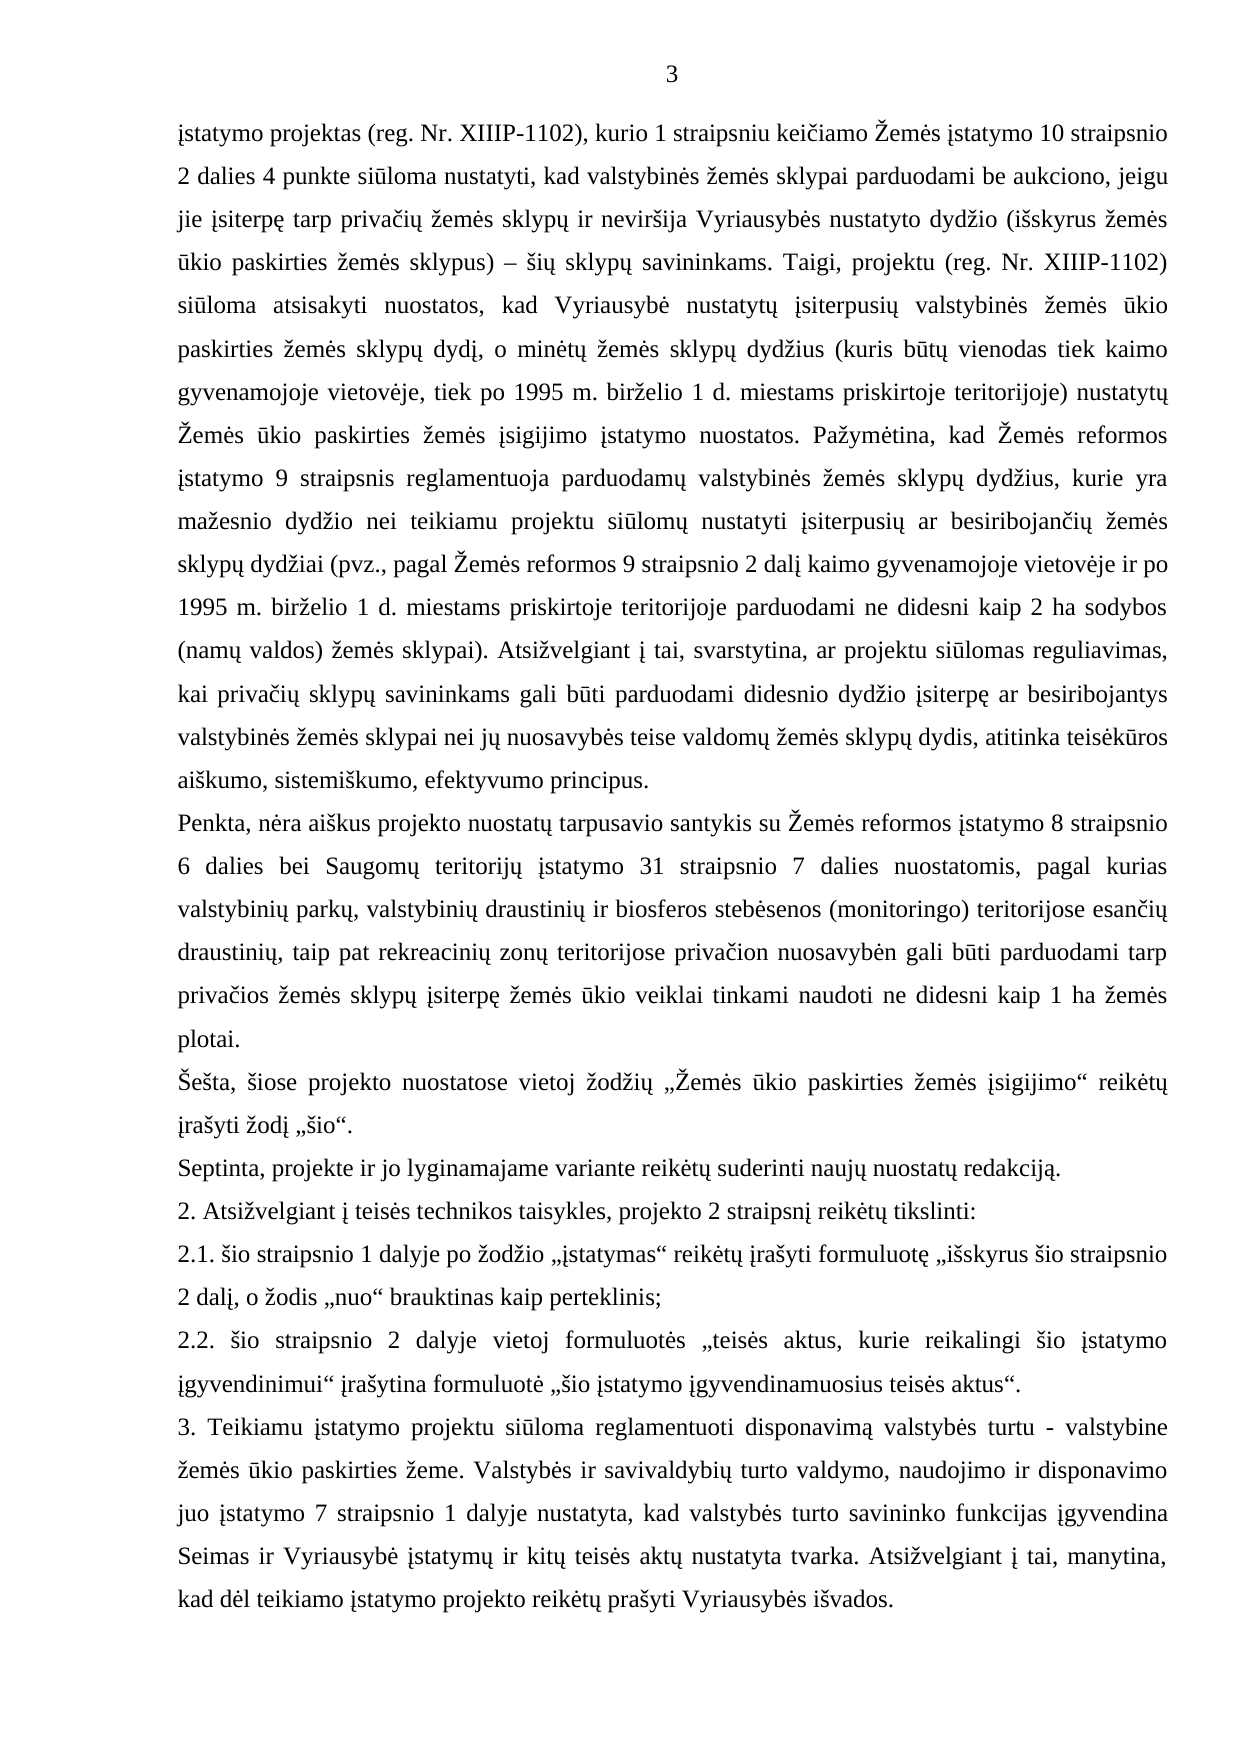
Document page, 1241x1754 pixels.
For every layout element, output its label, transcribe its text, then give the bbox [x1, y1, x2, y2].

text Septinta, projekte ir jo lyginamajame variante reikėtų suderinti naujų nuostatų redakciją. [177, 1153, 1169, 1182]
text 2. Atsižvelgiant į teisės technikos taisykles, projekto 2 straipsnį reikėtų tikslinti: [177, 1196, 1169, 1225]
text 3. Teikiamu įstatymo projektu siūloma reglamentuoti disponavimą valstybės turtu - valstybine žemės ūkio paskirties žeme. Valstybės ir savivaldybių turto valdymo, naudojimo ir disponavimo juo įstatymo 7 straipsnio 1 dalyje nustatyta, kad valstybės turto savininko funkcijas įgyvendina Seimas ir Vyriausybė įstatymų ir kitų teisės aktų nustatyta tvarka. Atsižvelgiant į tai, manytina, kad dėl teikiamo įstatymo projekto reikėtų prašyti Vyriausybės išvados. [177, 1412, 1169, 1613]
text Šešta, šiose projekto nuostatose vietoj žodžių „Žemės ūkio paskirties žemės įsigijimo“ reikėtų įrašyti žodį „šio“. [177, 1067, 1169, 1139]
text įstatymo projektas (reg. Nr. XIIIP-1102), kurio 1 straipsniu keičiamo Žemės įstatymo 10 straipsnio 2 dalies 4 punkte siūloma nustatyti, kad valstybinės žemės sklypai parduodami be aukciono, jeigu jie įsiterpę tarp privačių žemės sklypų ir neviršija Vyriausybės nustatyto dydžio (išskyrus žemės ūkio paskirties žemės sklypus) – šių sklypų savininkams. Taigi, projektu (reg. Nr. XIIIP-1102) siūloma atsisakyti nuostatos, kad Vyriausybė nustatytų įsiterpusių valstybinės žemės ūkio paskirties žemės sklypų dydį, o minėtų žemės sklypų dydžius (kuris būtų vienodas tiek kaimo gyvenamojoje vietovėje, tiek po 1995 m. birželio 1 d. miestams priskirtoje teritorijoje) nustatytų Žemės ūkio paskirties žemės įsigijimo įstatymo nuostatos. Pažymėtina, kad Žemės reformos įstatymo 9 straipsnis reglamentuoja parduodamų valstybinės žemės sklypų dydžius, kurie yra mažesnio dydžio nei teikiamu projektu siūlomų nustatyti įsiterpusių ar besiribojančių žemės sklypų dydžiai (pvz., pagal Žemės reformos 9 straipsnio 2 dalį kaimo gyvenamojoje vietovėje ir po 1995 m. birželio 1 d. miestams priskirtoje teritorijoje parduodami ne didesni kaip 2 ha sodybos (namų valdos) žemės sklypai). Atsižvelgiant į tai, svarstytina, ar projektu siūlomas reguliavimas, kai privačių sklypų savininkams gali būti parduodami didesnio dydžio įsiterpę ar besiribojantys valstybinės žemės sklypai nei jų nuosavybės teise valdomų žemės sklypų dydis, atitinka teisėkūros aiškumo, sistemiškumo, efektyvumo principus. [177, 118, 1169, 794]
text Penkta, nėra aiškus projekto nuostatų tarpusavio santykis su Žemės reformos įstatymo 8 straipsnio 6 dalies bei Saugomų teritorijų įstatymo 31 straipsnio 7 dalies nuostatomis, pagal kurias valstybinių parkų, valstybinių draustinių ir biosferos stebėsenos (monitoringo) teritorijose esančių draustinių, taip pat rekreacinių zonų teritorijose privačion nuosavybėn gali būti parduodami tarp privačios žemės sklypų įsiterpę žemės ūkio veiklai tinkami naudoti ne didesni kaip 1 ha žemės plotai. [177, 808, 1169, 1052]
text 2.1. šio straipsnio 1 dalyje po žodžio „įstatymas“ reikėtų įrašyti formuluotę „išskyrus šio straipsnio 2 dalį, o žodis „nuo“ brauktinas kaip perteklinis; [177, 1239, 1169, 1311]
text 2.2. šio straipsnio 2 dalyje vietoj formuluotės „teisės aktus, kurie reikalingi šio įstatymo įgyvendinimui“ įrašytina formuluotė „šio įstatymo įgyvendinamuosius teisės aktus“. [177, 1326, 1169, 1397]
